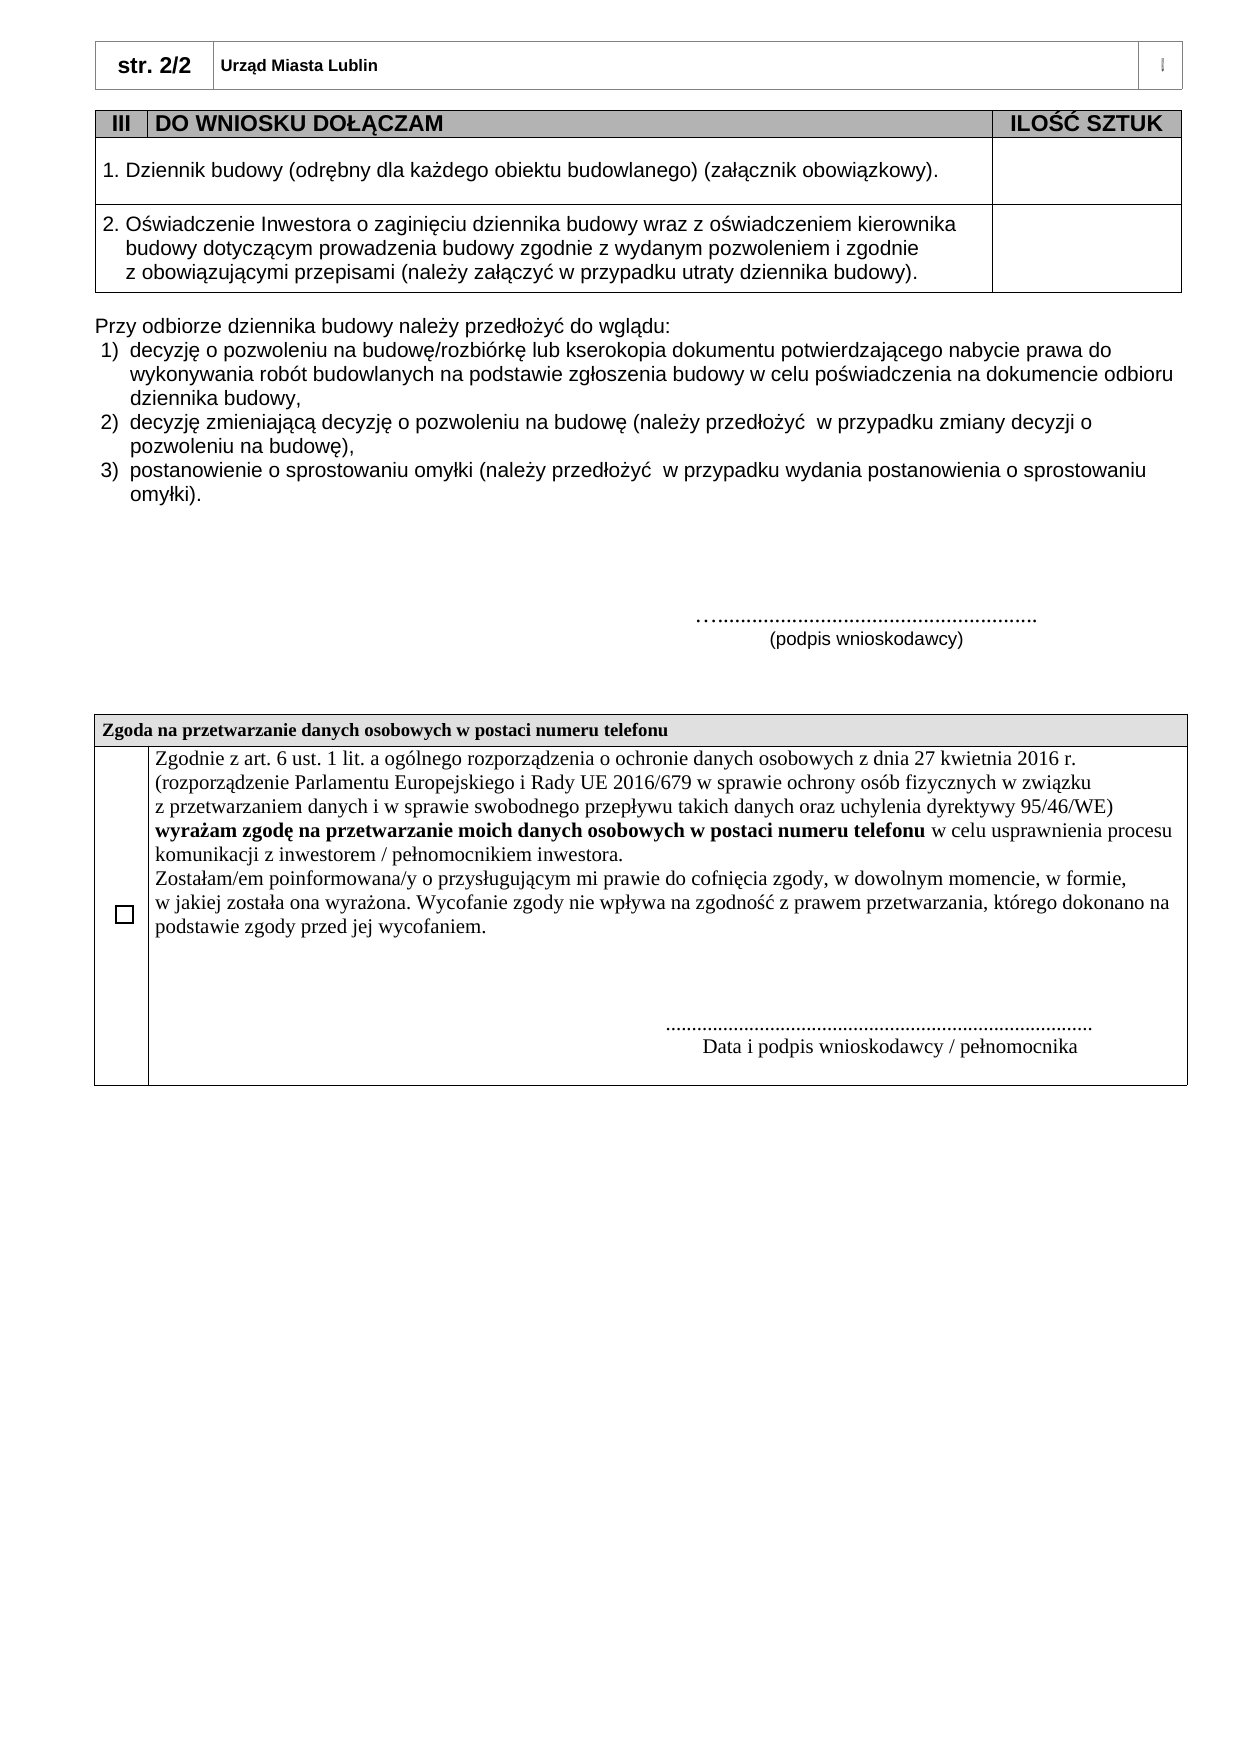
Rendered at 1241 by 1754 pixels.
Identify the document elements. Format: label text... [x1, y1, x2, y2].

table_cell 1. Dziennik budowy (odrębny dla każdego obiektu budowlanego) (załącznik obowiązkowy). [96, 138, 992, 204]
list postanowienie o sprostowaniu omyłki (należy przedłożyć w przypadku wydania postanowienia o sprostowaniu omyłki). [100, 458, 1181, 506]
table_cell 2. Oświadczenie Inwestora o zaginięciu dziennika budowy wraz z oświadczeniem kierownika budowy dotyczącym prowadzenia budowy zgodnie z wydanym pozwoleniem i zgodnie z obowiązującymi przepisami (należy załączyć w przypadku utraty dziennika budowy). [96, 205, 992, 292]
table_header III [96, 111, 147, 137]
table_cell [993, 205, 1181, 292]
text …........................................................ [551, 601, 1181, 628]
table_header DO WNIOSKU DOŁĄCZAM [148, 111, 992, 137]
table_cell [95, 747, 148, 1085]
list decyzję o pozwoleniu na budowę/rozbiórkę lub kserokopia dokumentu potwierdzającego nabycie prawa do wykonywania robót budowlanych na podstawie zgłoszenia budowy w celu poświadczenia na dokumencie odbioru dziennika budowy, [100, 338, 1181, 410]
table_header str. 2/2 [96, 42, 213, 89]
table_header Zgoda na przetwarzanie danych osobowych w postaci numeru telefonu [95, 715, 1187, 746]
text (podpis wnioskodawcy) [551, 628, 1181, 649]
table_cell [993, 138, 1181, 204]
table_header ILOŚĆ SZTUK [993, 111, 1181, 137]
table_header Urząd Miasta Lublin [214, 42, 1138, 89]
list decyzję zmieniającą decyzję o pozwoleniu na budowę (należy przedłożyć w przypadku zmiany decyzji o pozwoleniu na budowę), [100, 410, 1181, 458]
text Przy odbiorze dziennika budowy należy przedłożyć do wglądu: [94, 314, 1181, 338]
table_cell Zgodnie z art. 6 ust. 1 lit. a ogólnego rozporządzenia o ochronie danych osobowych z dnia 27 kwietnia 2016 r. (rozporządzenie Parlamentu Europejskiego i Rady UE 2016/679 w sprawie ochrony osób fizycznych w związku z przetwarzaniem danych i w sprawie swobodnego przepływu takich danych oraz uchylenia dyrektywy 95/46/WE) wyrażam zgodę na przetwarzanie moich danych osobowych w postaci numeru telefonu w celu usprawnienia procesu komunikacji z inwestorem / pełnomocnikiem inwestora. Zostałam/em poinformowana/y o przysługującym mi prawie do cofnięcia zgody, w dowolnym momencie, w formie, w jakiej została ona wyrażona. Wycofanie zgody nie wpływa na zgodność z prawem przetwarzania, którego dokonano na podstawie zgody przed jej wycofaniem. .................................................................................. Data i podpis wnioskodawcy / pełnomocnika [149, 747, 1187, 1085]
table_header [1139, 42, 1182, 89]
